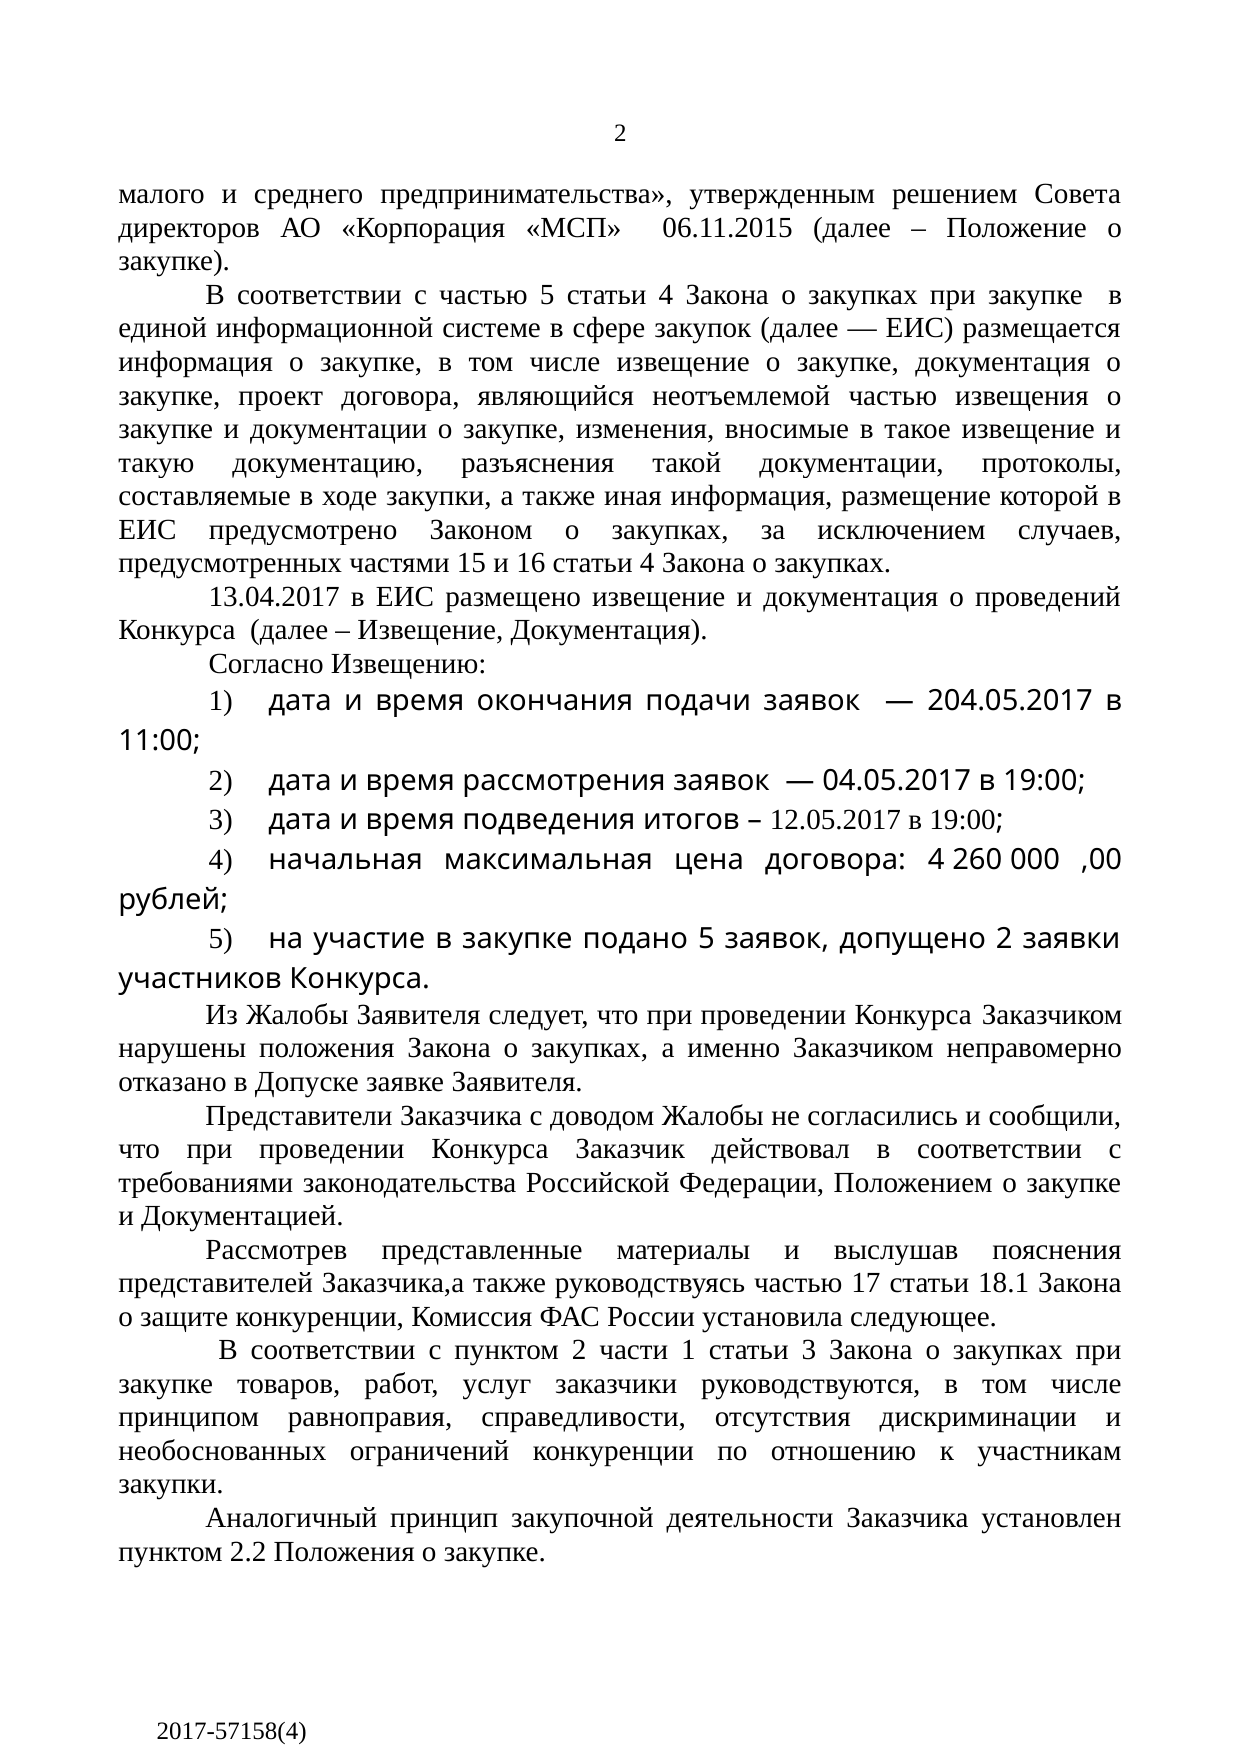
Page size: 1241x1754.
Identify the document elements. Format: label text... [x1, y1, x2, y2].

text В соответствии с частью 5 статьи 4 Закона о закупках при закупке в единой информационной системе в сфере закупок (далее — ЕИС) размещается информация о закупке, в том числе извещение о закупке, документация о закупке, проект договора, являющийся неотъемлемой частью извещения о закупке и документации о закупке, изменения, вносимые в такое извещение и такую документацию, разъяснения такой документации, протоколы, составляемые в ходе закупки, а также иная информация, размещение которой в ЕИС предусмотрено Законом о закупках, за исключением случаев, предусмотренных частями 15 и 16 статьи 4 Закона о закупках. [118, 277, 1122, 579]
list дата и время окончания подачи заявок — 204.05.2017 в 11:00; [118, 679, 1122, 759]
list дата и время подведения итогов – 12.05.2017 в 19:00; [118, 798, 1122, 838]
text В соответствии с пунктом 2 части 1 статьи 3 Закона о закупках при закупке товаров, работ, услуг заказчики руководствуются, в том числе принципом равноправия, справедливости, отсутствия дискриминации и необоснованных ограничений конкуренции по отношению к участникам закупки. [118, 1332, 1122, 1500]
text Аналогичный принцип закупочной деятельности Заказчика установлен пунктом 2.2 Положения о закупке. [118, 1500, 1122, 1567]
list начальная максимальная цена договора: 4 260 000 ,00 рублей; [118, 838, 1122, 918]
text малого и среднего предпринимательства», утвержденным решением Совета директоров АО «Корпорация «МСП» 06.11.2015 (далее – Положение о закупке). [118, 176, 1122, 277]
list на участие в закупке подано 5 заявок, допущено 2 заявки участников Конкурса. [118, 918, 1122, 997]
list дата и время рассмотрения заявок — 04.05.2017 в 19:00; [118, 759, 1122, 798]
text Согласно Извещению: [118, 646, 1122, 679]
text 13.04.2017 в ЕИС размещено извещение и документация о проведений Конкурса (далее – Извещение, Документация). [118, 579, 1122, 646]
text Представители Заказчика с доводом Жалобы не согласились и сообщили, что при проведении Конкурса Заказчик действовал в соответствии с требованиями законодательства Российской Федерации, Положением о закупке и Документацией. [118, 1098, 1122, 1232]
text Из Жалобы Заявителя следует, что при проведении Конкурса Заказчиком нарушены положения Закона о закупках, а именно Заказчиком неправомерно отказано в Допуске заявке Заявителя. [118, 997, 1122, 1098]
text Рассмотрев представленные материалы и выслушав пояснения представителей Заказчика,а также руководствуясь частью 17 статьи 18.1 Закона о защите конкуренции, Комиссия ФАС России установила следующее. [118, 1232, 1122, 1332]
